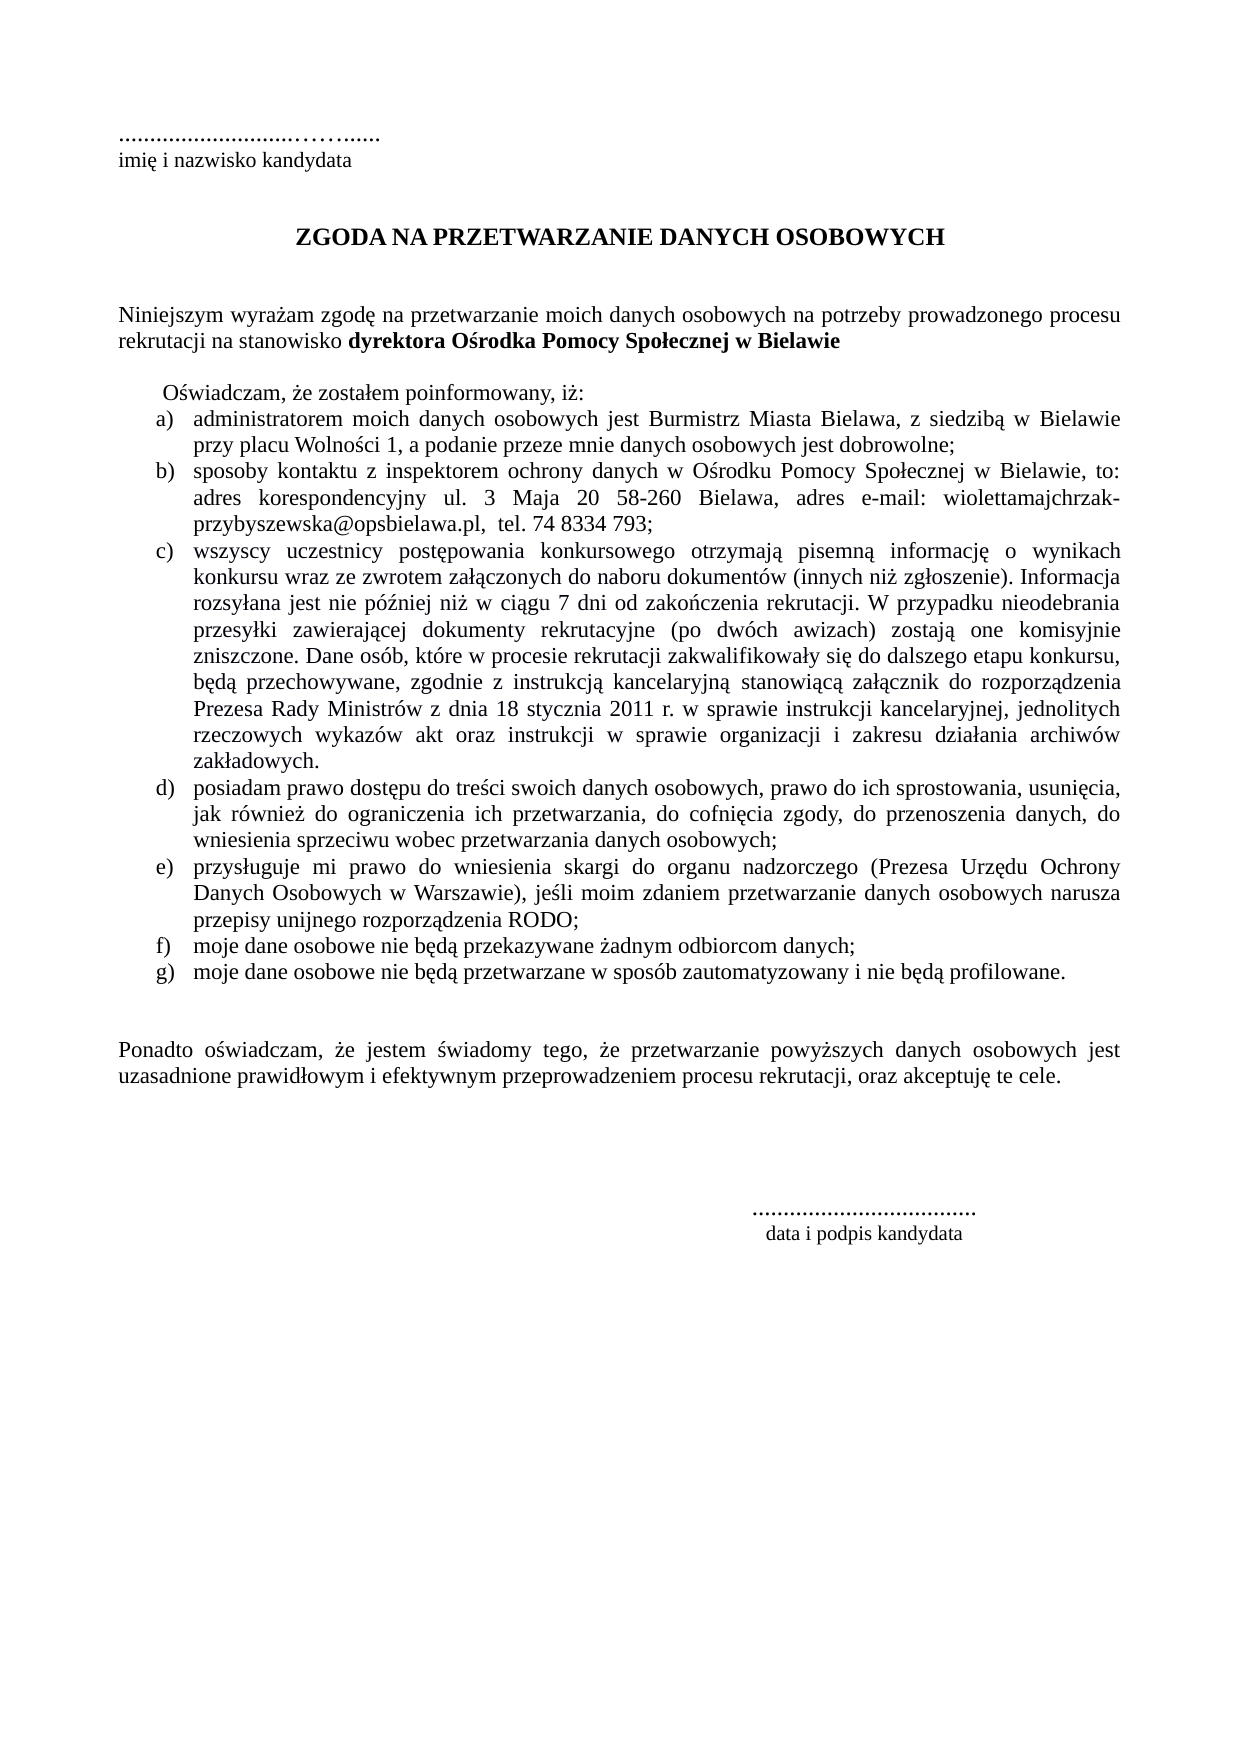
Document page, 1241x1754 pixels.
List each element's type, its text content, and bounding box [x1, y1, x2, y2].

list moje dane osobowe nie będą przetwarzane w sposób zautomatyzowany i nie będą profilowane. [156, 958, 1122, 985]
list sposoby kontaktu z inspektorem ochrony danych w Ośrodku Pomocy Społecznej w Bielawie, to: adres korespondencyjny ul. 3 Maja 20 58-260 Bielawa, adres e-mail: wiolettamajchrzak-przybyszewska@opsbielawa.pl, tel. 74 8334 793; [156, 458, 1122, 537]
list przysługuje mi prawo do wniesienia skargi do organu nadzorczego (Prezesa Urzędu Ochrony Danych Osobowych w Warszawie), jeśli moim zdaniem przetwarzanie danych osobowych narusza przepisy unijnego rozporządzenia RODO; [156, 853, 1122, 932]
text ............................……...... [118, 118, 1122, 147]
text Oświadczam, że zostałem poinformowany, iż: [118, 378, 1122, 405]
text Niniejszym wyrażam zgodę na przetwarzanie moich danych osobowych na potrzeby prowadzonego procesu rekrutacji na stanowisko dyrektora Ośrodka Pomocy Społecznej w Bielawie [118, 301, 1122, 353]
text imię i nazwisko kandydata [118, 147, 1122, 172]
list posiadam prawo dostępu do treści swoich danych osobowych, prawo do ich sprostowania, usunięcia, jak również do ograniczenia ich przetwarzania, do cofnięcia zgody, do przenoszenia danych, do wniesienia sprzeciwu wobec przetwarzania danych osobowych; [156, 774, 1122, 853]
text data i podpis kandydata [606, 1221, 1122, 1245]
text ZGODA NA PRZETWARZANIE DANYCH OSOBOWYCH [118, 222, 1122, 251]
list wszyscy uczestnicy postępowania konkursowego otrzymają pisemną informację o wynikach konkursu wraz ze zwrotem załączonych do naboru dokumentów (innych niż zgłoszenie). Informacja rozsyłana jest nie później niż w ciągu 7 dni od zakończenia rekrutacji. W przypadku nieodebrania przesyłki zawierającej dokumenty rekrutacyjne (po dwóch awizach) zostają one komisyjnie zniszczone. Dane osób, które w procesie rekrutacji zakwalifikowały się do dalszego etapu konkursu, będą przechowywane, zgodnie z instrukcją kancelaryjną stanowiącą załącznik do rozporządzenia Prezesa Rady Ministrów z dnia 18 stycznia 2011 r. w sprawie instrukcji kancelaryjnej, jednolitych rzeczowych wykazów akt oraz instrukcji w sprawie organizacji i zakresu działania archiwów zakładowych. [156, 537, 1122, 774]
text .................................... [606, 1192, 1122, 1221]
list moje dane osobowe nie będą przekazywane żadnym odbiorcom danych; [156, 932, 1122, 958]
text Ponadto oświadczam, że jestem świadomy tego, że przetwarzanie powyższych danych osobowych jest uzasadnione prawidłowym i efektywnym przeprowadzeniem procesu rekrutacji, oraz akceptuję te cele. [118, 1036, 1122, 1089]
list administratorem moich danych osobowych jest Burmistrz Miasta Bielawa, z siedzibą w Bielawie przy placu Wolności 1, a podanie przeze mnie danych osobowych jest dobrowolne; [156, 405, 1122, 458]
